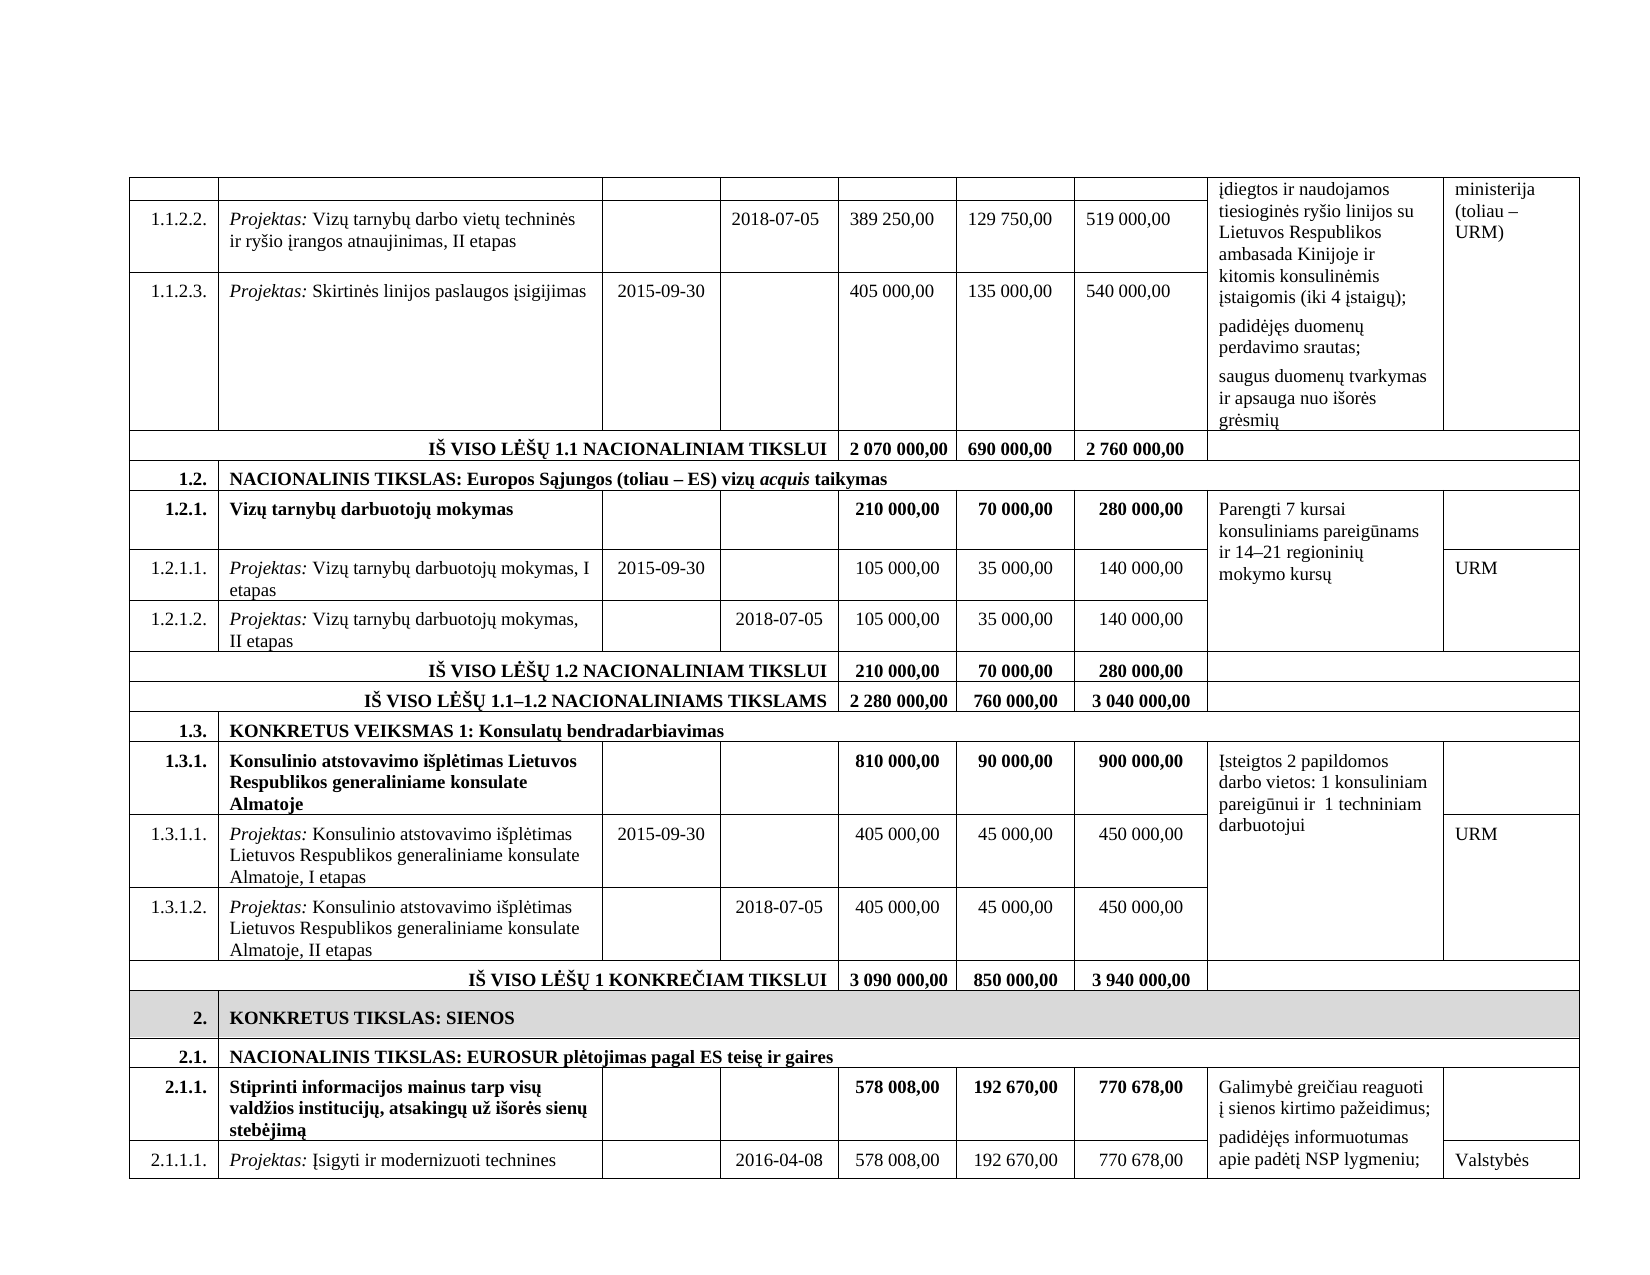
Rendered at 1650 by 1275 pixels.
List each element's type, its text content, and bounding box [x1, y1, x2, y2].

table_cell [603, 888, 720, 960]
table_cell 1.1.2.2. [130, 201, 218, 272]
table_cell 405 000,00 [839, 273, 956, 430]
table_cell [721, 273, 838, 430]
table_cell 2018-07-05 [721, 201, 838, 272]
table_cell [603, 742, 720, 814]
table_cell 135 000,00 [957, 273, 1074, 430]
table_cell Projektas: Vizų tarnybų darbuotojų mokymas, II etapas [219, 601, 602, 651]
table_cell Konsulinio atstovavimo išplėtimas Lietuvos Respublikos generaliniame konsulate Almatoje [219, 742, 602, 814]
table_cell 70 000,00 [957, 652, 1074, 681]
table_cell [957, 178, 1074, 200]
table_cell [1208, 961, 1579, 990]
table_cell ministerija (toliau – URM) [1444, 178, 1579, 430]
table_cell 35 000,00 [957, 550, 1074, 600]
table_cell 105 000,00 [839, 601, 956, 651]
table_cell 3 940 000,00 [1075, 961, 1207, 990]
table_cell [603, 178, 720, 200]
table_cell Projektas: Vizų tarnybų darbuotojų mokymas, I etapas [219, 550, 602, 600]
table_cell 140 000,00 [1075, 550, 1207, 600]
table_cell 2018-07-05 [721, 888, 838, 960]
table_cell IŠ VISO LĖŠŲ 1.1–1.2 NACIONALINIAMS TIKSLAMS [130, 682, 838, 711]
table_cell Projektas: Skirtinės linijos paslaugos įsigijimas [219, 273, 602, 430]
table_cell [1075, 178, 1207, 200]
table_cell 45 000,00 [957, 888, 1074, 960]
table_cell 2015-09-30 [603, 273, 720, 430]
table_cell [1444, 1068, 1579, 1140]
table_cell įdiegtos ir naudojamos tiesioginės ryšio linijos su Lietuvos Respublikos ambasada Kinijoje ir kitomis konsulinėmis įstaigomis (iki 4 įstaigų); padidėjęs duomenų perdavimo srautas; saugus duomenų tvarkymas ir apsauga nuo išorės grėsmių [1208, 178, 1443, 430]
table_cell 2.1.1. [130, 1068, 218, 1140]
table_cell Stiprinti informacijos mainus tarp visų valdžios institucijų, atsakingų už išorės sienų stebėjimą [219, 1068, 602, 1140]
table_cell 770 678,00 [1075, 1141, 1207, 1177]
table_cell [721, 491, 838, 548]
table_cell 280 000,00 [1075, 491, 1207, 548]
table_cell 1.2. [130, 461, 218, 490]
table_cell Projektas: Konsulinio atstovavimo išplėtimas Lietuvos Respublikos generaliniame konsulate Almatoje, II etapas [219, 888, 602, 960]
table_cell 519 000,00 [1075, 201, 1207, 272]
table_cell 405 000,00 [839, 888, 956, 960]
table_cell 810 000,00 [839, 742, 956, 814]
table_cell URM [1444, 815, 1579, 960]
table_cell 3 040 000,00 [1075, 682, 1207, 711]
table_cell 1.2.1.1. [130, 550, 218, 600]
table_cell [603, 1068, 720, 1140]
table_cell Projektas: Konsulinio atstovavimo išplėtimas Lietuvos Respublikos generaliniame konsulate Almatoje, I etapas [219, 815, 602, 887]
table_cell 192 670,00 [957, 1141, 1074, 1177]
table_cell 770 678,00 [1075, 1068, 1207, 1140]
table_cell 105 000,00 [839, 550, 956, 600]
table_cell KONKRETUS TIKSLAS: SIENOS [219, 991, 1579, 1037]
table_cell [721, 550, 838, 600]
table_cell [603, 201, 720, 272]
table_cell 2 280 000,00 [839, 682, 956, 711]
table_cell [130, 178, 218, 200]
table_cell 210 000,00 [839, 491, 956, 548]
table_cell 1.2.1. [130, 491, 218, 548]
table_cell [603, 1141, 720, 1177]
table_cell KONKRETUS VEIKSMAS 1: Konsulatų bendradarbiavimas [219, 712, 1579, 741]
table_cell 1.3. [130, 712, 218, 741]
table_cell 70 000,00 [957, 491, 1074, 548]
table_cell 1.3.1.2. [130, 888, 218, 960]
table_cell [721, 178, 838, 200]
table_cell [839, 178, 956, 200]
table_cell Galimybė greičiau reaguoti į sienos kirtimo pažeidimus; padidėjęs informuotumas apie padėtį NSP lygmeniu; [1208, 1068, 1443, 1177]
table_cell 540 000,00 [1075, 273, 1207, 430]
table_cell NACIONALINIS TIKSLAS: Europos Sąjungos (toliau – ES) vizų acquis taikymas [219, 461, 1579, 490]
table_cell 140 000,00 [1075, 601, 1207, 651]
table_cell 2015-09-30 [603, 550, 720, 600]
table_cell [603, 601, 720, 651]
table_cell 1.3.1.1. [130, 815, 218, 887]
table_cell URM [1444, 550, 1579, 651]
table_cell 3 090 000,00 [839, 961, 956, 990]
table_cell 90 000,00 [957, 742, 1074, 814]
table_cell 389 250,00 [839, 201, 956, 272]
table_cell Įsteigtos 2 papildomos darbo vietos: 1 konsuliniam pareigūnui ir 1 techniniam darbuotojui [1208, 742, 1443, 960]
table_cell 2018-07-05 [721, 601, 838, 651]
table_cell [1444, 742, 1579, 814]
table_cell 2015-09-30 [603, 815, 720, 887]
table_cell IŠ VISO LĖŠŲ 1.2 NACIONALINIAM TIKSLUI [130, 652, 838, 681]
table_cell 1.2.1.2. [130, 601, 218, 651]
table_cell [721, 815, 838, 887]
table_cell Valstybės [1444, 1141, 1579, 1177]
table_cell 280 000,00 [1075, 652, 1207, 681]
table_cell Projektas: Įsigyti ir modernizuoti technines [219, 1141, 602, 1177]
table_cell 2 760 000,00 [1075, 431, 1207, 460]
table_cell [1208, 682, 1579, 711]
table_cell 1.1.2.3. [130, 273, 218, 430]
table_cell [1444, 491, 1579, 548]
table_cell NACIONALINIS TIKSLAS: EUROSUR plėtojimas pagal ES teisę ir gaires [219, 1039, 1579, 1067]
table_cell Parengti 7 kursai konsuliniams pareigūnams ir 14–21 regioninių mokymo kursų [1208, 491, 1443, 651]
table_cell 690 000,00 [957, 431, 1074, 460]
table_cell 210 000,00 [839, 652, 956, 681]
table_cell 405 000,00 [839, 815, 956, 887]
table_cell [721, 742, 838, 814]
table_cell 2.1.1.1. [130, 1141, 218, 1177]
table_cell [1208, 652, 1579, 681]
table_cell 192 670,00 [957, 1068, 1074, 1140]
table_cell 578 008,00 [839, 1141, 956, 1177]
table_cell [219, 178, 602, 200]
table_cell 578 008,00 [839, 1068, 956, 1140]
table_cell 129 750,00 [957, 201, 1074, 272]
table_cell 2016-04-08 [721, 1141, 838, 1177]
table_cell 850 000,00 [957, 961, 1074, 990]
table_cell 450 000,00 [1075, 888, 1207, 960]
table_cell 2. [130, 991, 218, 1037]
table_cell 35 000,00 [957, 601, 1074, 651]
table_cell IŠ VISO LĖŠŲ 1.1 NACIONALINIAM TIKSLUI [130, 431, 838, 460]
table_cell [603, 491, 720, 548]
table_cell 2.1. [130, 1039, 218, 1067]
table_cell 450 000,00 [1075, 815, 1207, 887]
table_cell Vizų tarnybų darbuotojų mokymas [219, 491, 602, 548]
table_cell Projektas: Vizų tarnybų darbo vietų techninės ir ryšio įrangos atnaujinimas, II etapas [219, 201, 602, 272]
table_cell [1208, 431, 1579, 460]
table_cell [721, 1068, 838, 1140]
table_cell 760 000,00 [957, 682, 1074, 711]
table_cell 45 000,00 [957, 815, 1074, 887]
table_cell 2 070 000,00 [839, 431, 956, 460]
table_cell 900 000,00 [1075, 742, 1207, 814]
table_cell 1.3.1. [130, 742, 218, 814]
table_cell IŠ VISO LĖŠŲ 1 KONKREČIAM TIKSLUI [130, 961, 838, 990]
